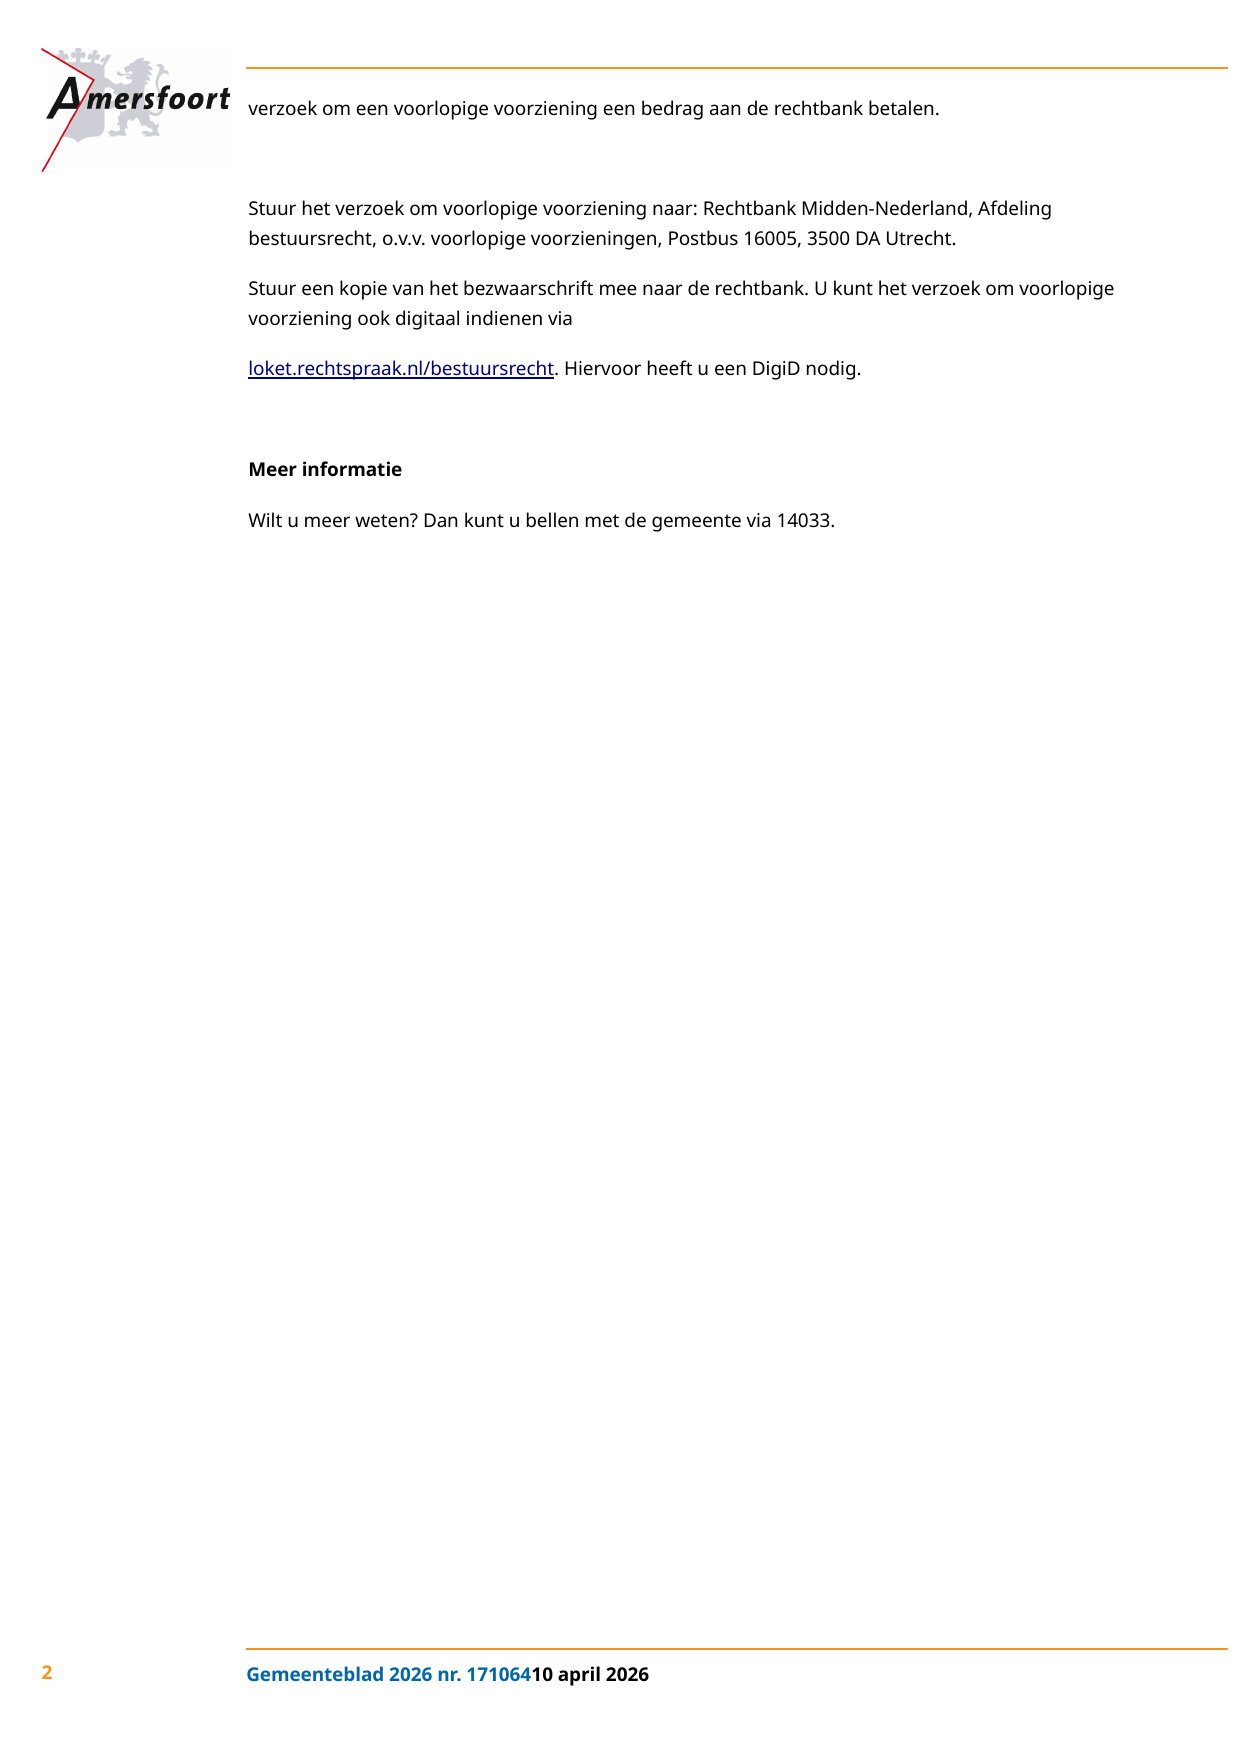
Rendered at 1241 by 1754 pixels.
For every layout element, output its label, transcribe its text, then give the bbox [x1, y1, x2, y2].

text verzoek om een voorlopige voorziening een bedrag aan de rechtbank betalen. [248, 95, 1152, 121]
text Meer informatie [248, 456, 1152, 482]
text Wilt u meer weten? Dan kunt u bellen met de gemeente via 14033. [248, 507, 1152, 533]
text loket.rechtspraak.nl/bestuursrecht. Hiervoor heeft u een DigiD nodig. [248, 356, 1152, 381]
text Stuur een kopie van het bezwaarschrift mee naar de rechtbank. U kunt het verzoek om voorlopige voorziening ook digitaal indienen via [248, 276, 1152, 331]
text Stuur het verzoek om voorlopige voorziening naar: Rechtbank Midden-Nederland, Afdeling bestuursrecht, o.v.v. voorlopige voorzieningen, Postbus 16005, 3500 DA Utrecht. [248, 196, 1152, 251]
picture [41, 47, 231, 172]
